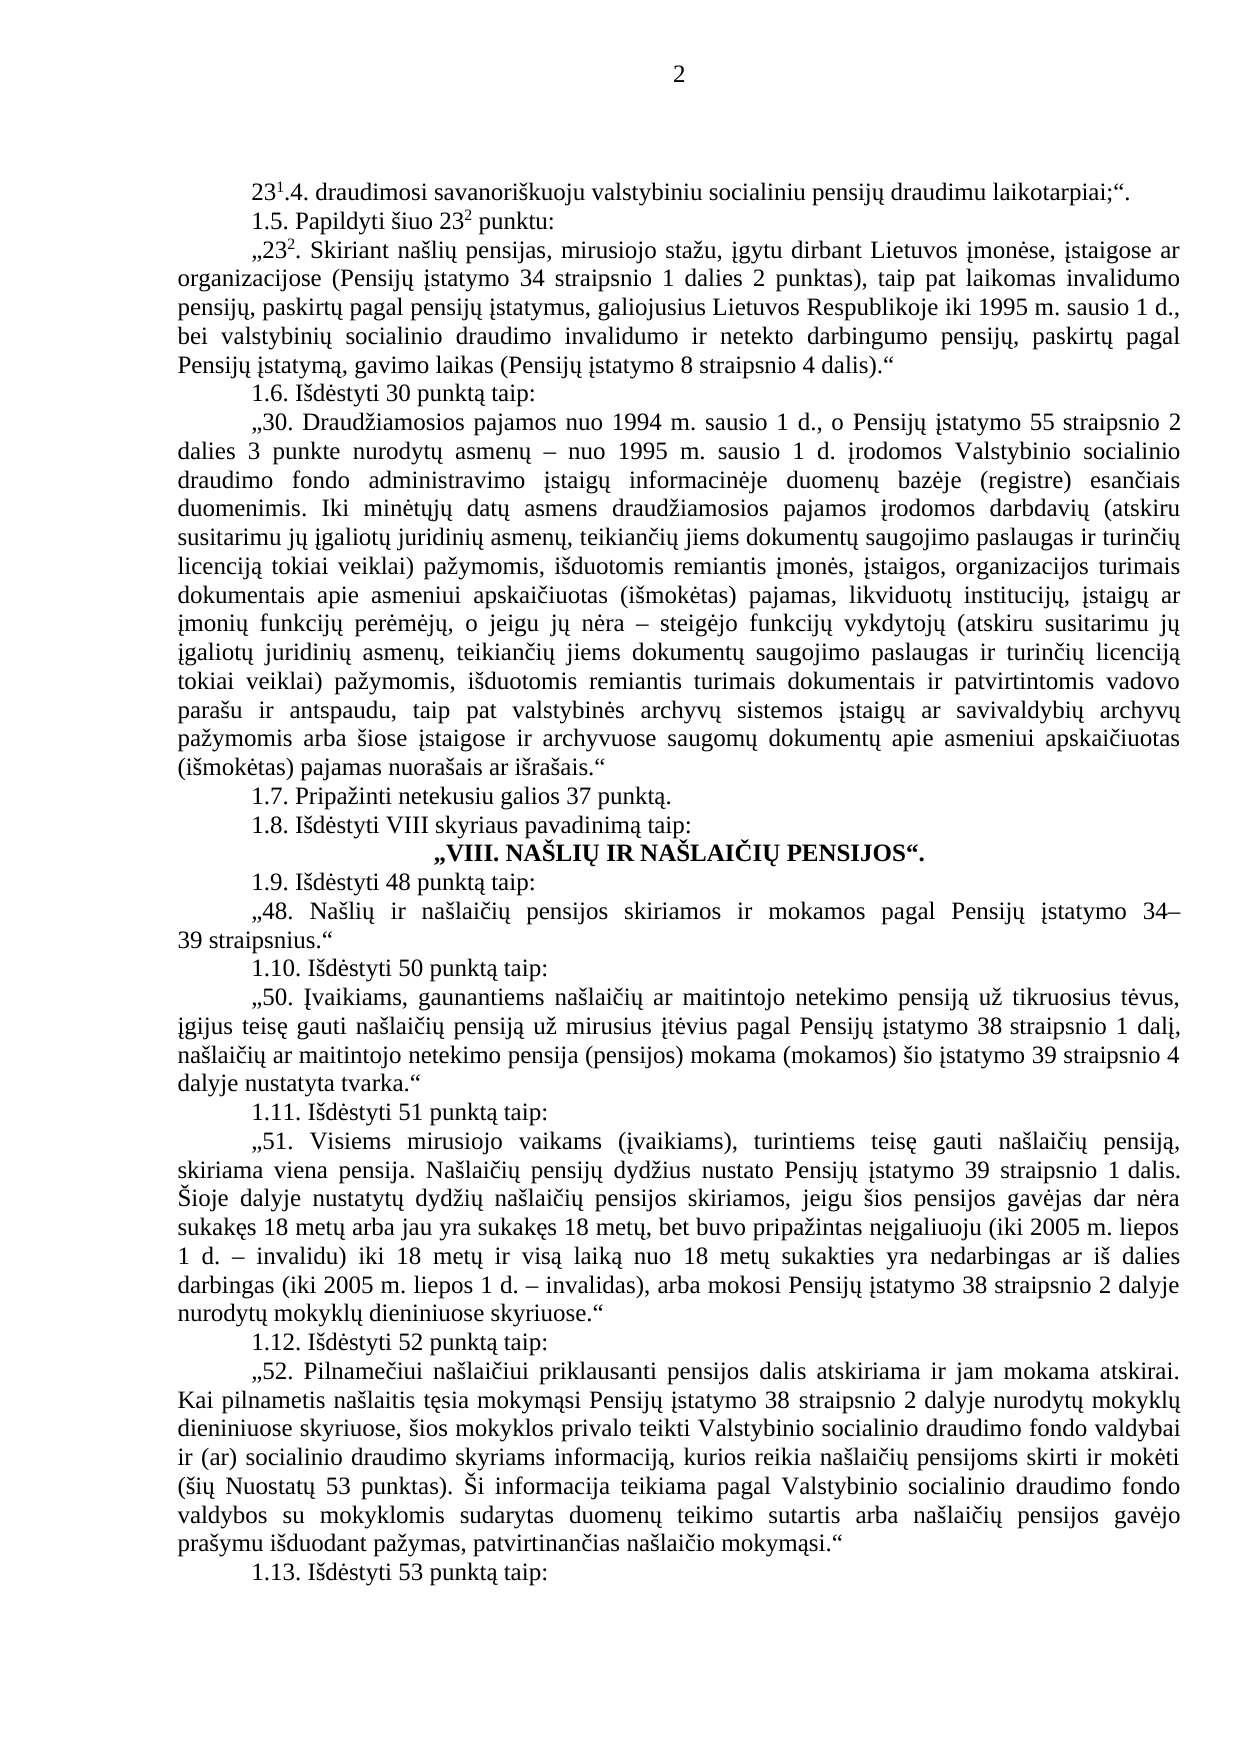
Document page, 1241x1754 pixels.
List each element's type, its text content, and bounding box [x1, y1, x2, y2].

text 231.4. draudimosi savanoriškuoju valstybiniu socialiniu pensijų draudimu laikotarpiai;“. [177, 177, 1181, 206]
text 1.7. Pripažinti netekusiu galios 37 punktą. [177, 781, 1181, 810]
text 1.9. Išdėstyti 48 punktą taip: [177, 867, 1181, 896]
text 1.11. Išdėstyti 51 punktą taip: [177, 1097, 1181, 1126]
text 1.5. Papildyti šiuo 232 punktu: [177, 206, 1181, 235]
text 1.8. Išdėstyti VIII skyriaus pavadinimą taip: [177, 810, 1181, 838]
text 1.6. Išdėstyti 30 punktą taip: [177, 378, 1181, 407]
text „50. Įvaikiams, gaunantiems našlaičių ar maitintojo netekimo pensiją už tikruosius tėvus, įgijus teisę gauti našlaičių pensiją už mirusius įtėvius pagal Pensijų įstatymo 38 straipsnio 1 dalį, našlaičių ar maitintojo netekimo pensija (pensijos) mokama (mokamos) šio įstatymo 39 straipsnio 4 dalyje nustatyta tvarka.“ [177, 982, 1181, 1097]
text „48. Našlių ir našlaičių pensijos skiriamos ir mokamos pagal Pensijų įstatymo 34–39 straipsnius.“ [177, 896, 1181, 953]
text „232. Skiriant našlių pensijas, mirusiojo stažu, įgytu dirbant Lietuvos įmonėse, įstaigose ar organizacijose (Pensijų įstatymo 34 straipsnio 1 dalies 2 punktas), taip pat laikomas invalidumo pensijų, paskirtų pagal pensijų įstatymus, galiojusius Lietuvos Respublikoje iki 1995 m. sausio 1 d., bei valstybinių socialinio draudimo invalidumo ir netekto darbingumo pensijų, paskirtų pagal Pensijų įstatymą, gavimo laikas (Pensijų įstatymo 8 straipsnio 4 dalis).“ [177, 235, 1181, 378]
text 1.12. Išdėstyti 52 punktą taip: [177, 1327, 1181, 1356]
text „VIII. NAŠLIŲ IR NAŠLAIČIŲ PENSIJOS“. [177, 838, 1181, 867]
text „52. Pilnamečiui našlaičiui priklausanti pensijos dalis atskiriama ir jam mokama atskirai. Kai pilnametis našlaitis tęsia mokymąsi Pensijų įstatymo 38 straipsnio 2 dalyje nurodytų mokyklų dieniniuose skyriuose, šios mokyklos privalo teikti Valstybinio socialinio draudimo fondo valdybai ir (ar) socialinio draudimo skyriams informaciją, kurios reikia našlaičių pensijoms skirti ir mokėti (šių Nuostatų 53 punktas). Ši informacija teikiama pagal Valstybinio socialinio draudimo fondo valdybos su mokyklomis sudarytas duomenų teikimo sutartis arba našlaičių pensijos gavėjo prašymu išduodant pažymas, patvirtinančias našlaičio mokymąsi.“ [177, 1356, 1181, 1557]
text „30. Draudžiamosios pajamos nuo 1994 m. sausio 1 d., o Pensijų įstatymo 55 straipsnio 2 dalies 3 punkte nurodytų asmenų – nuo 1995 m. sausio 1 d. įrodomos Valstybinio socialinio draudimo fondo administravimo įstaigų informacinėje duomenų bazėje (registre) esančiais duomenimis. Iki minėtųjų datų asmens draudžiamosios pajamos įrodomos darbdavių (atskiru susitarimu jų įgaliotų juridinių asmenų, teikiančių jiems dokumentų saugojimo paslaugas ir turinčių licenciją tokiai veiklai) pažymomis, išduotomis remiantis įmonės, įstaigos, organizacijos turimais dokumentais apie asmeniui apskaičiuotas (išmokėtas) pajamas, likviduotų institucijų, įstaigų ar įmonių funkcijų perėmėjų, o jeigu jų nėra – steigėjo funkcijų vykdytojų (atskiru susitarimu jų įgaliotų juridinių asmenų, teikiančių jiems dokumentų saugojimo paslaugas ir turinčių licenciją tokiai veiklai) pažymomis, išduotomis remiantis turimais dokumentais ir patvirtintomis vadovo parašu ir antspaudu, taip pat valstybinės archyvų sistemos įstaigų ar savivaldybių archyvų pažymomis arba šiose įstaigose ir archyvuose saugomų dokumentų apie asmeniui apskaičiuotas (išmokėtas) pajamas nuorašais ar išrašais.“ [177, 407, 1181, 781]
text 1.10. Išdėstyti 50 punktą taip: [177, 953, 1181, 982]
text „51. Visiems mirusiojo vaikams (įvaikiams), turintiems teisę gauti našlaičių pensiją, skiriama viena pensija. Našlaičių pensijų dydžius nustato Pensijų įstatymo 39 straipsnio 1 dalis. Šioje dalyje nustatytų dydžių našlaičių pensijos skiriamos, jeigu šios pensijos gavėjas dar nėra sukakęs 18 metų arba jau yra sukakęs 18 metų, bet buvo pripažintas neįgaliuoju (iki 2005 m. liepos 1 d. – invalidu) iki 18 metų ir visą laiką nuo 18 metų sukakties yra nedarbingas ar iš dalies darbingas (iki 2005 m. liepos 1 d. – invalidas), arba mokosi Pensijų įstatymo 38 straipsnio 2 dalyje nurodytų mokyklų dieniniuose skyriuose.“ [177, 1126, 1181, 1327]
text 1.13. Išdėstyti 53 punktą taip: [177, 1557, 1181, 1586]
